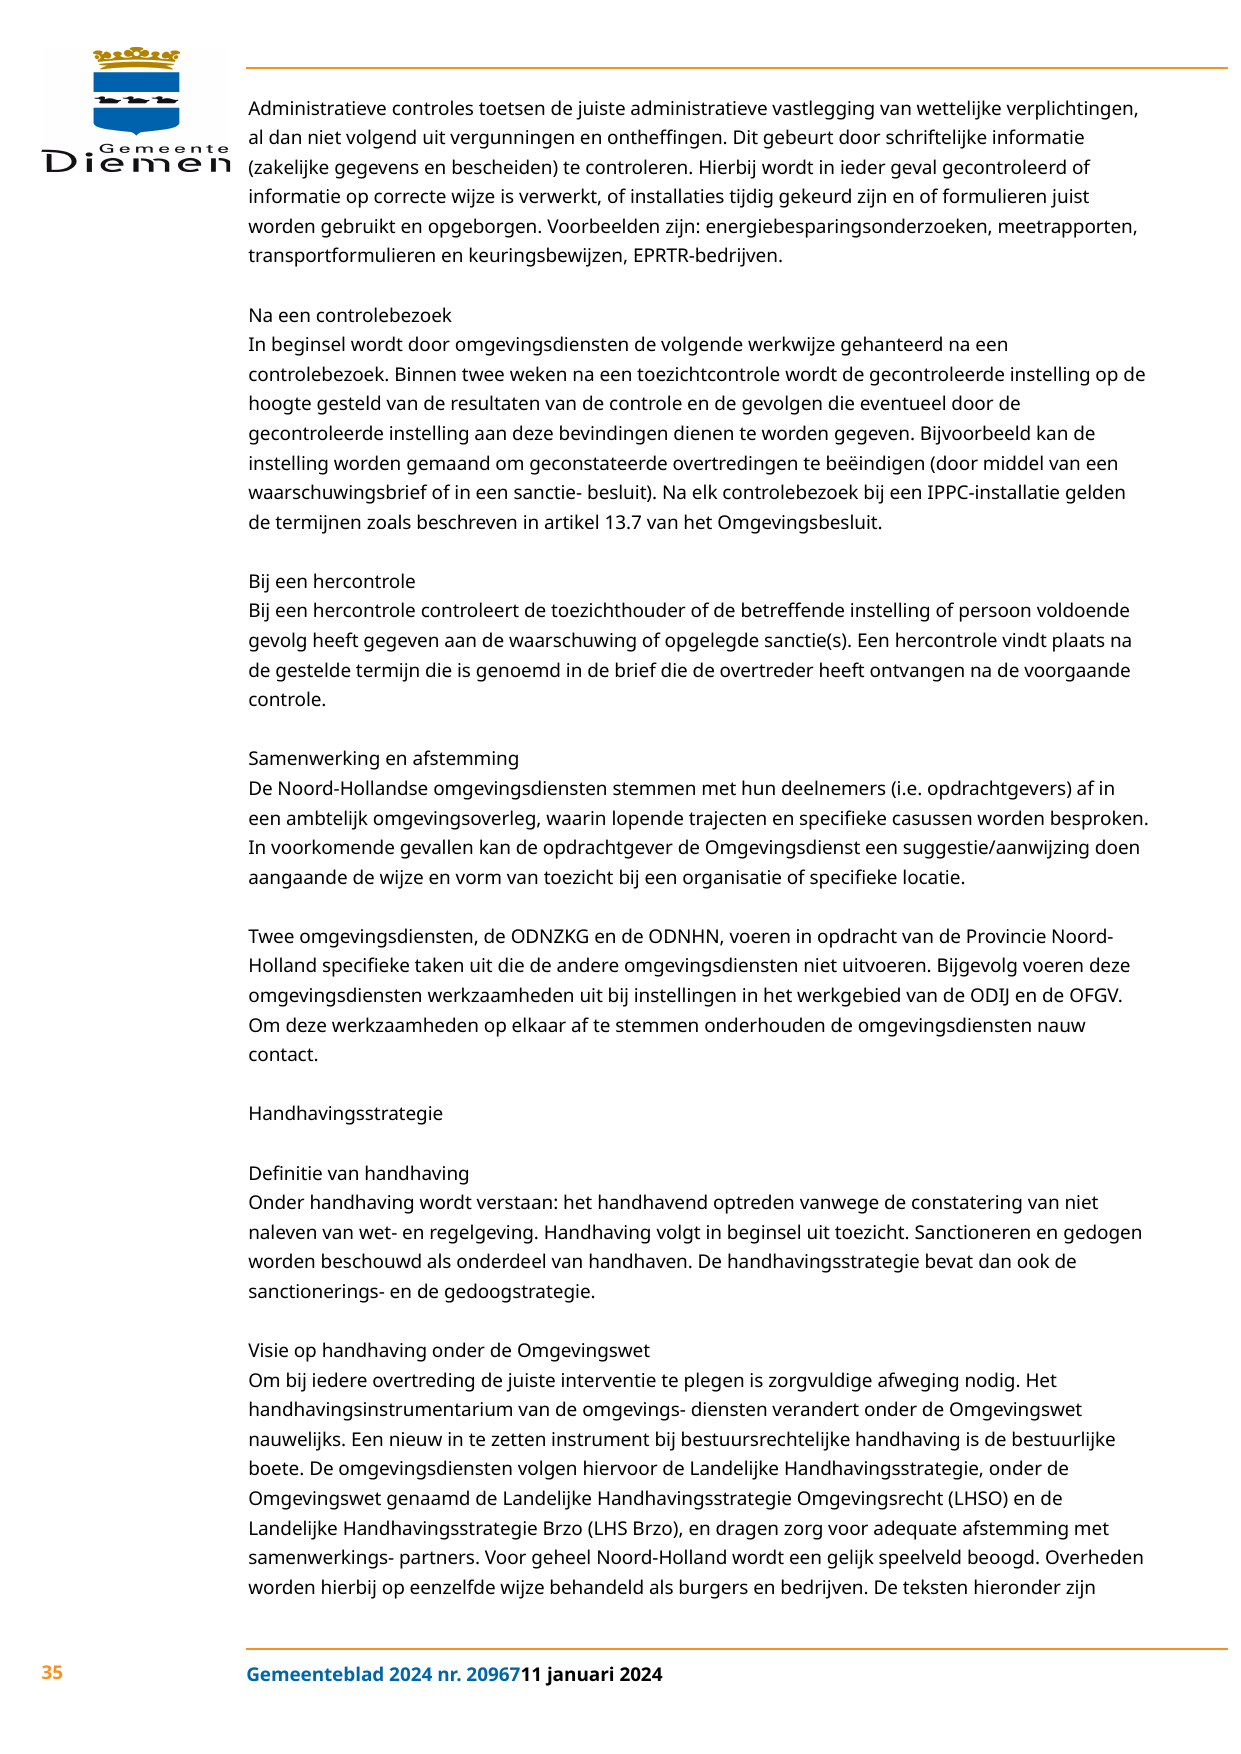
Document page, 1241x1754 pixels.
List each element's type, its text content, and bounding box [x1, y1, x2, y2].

text Handhavingsstrategie [248, 1101, 1152, 1126]
text Bij een hercontrole [248, 568, 1152, 594]
picture [41, 47, 231, 172]
text In beginsel wordt door omgevingsdiensten de volgende werkwijze gehanteerd na een controlebezoek. Binnen twee weken na een toezichtcontrole wordt de gecontroleerde instelling op de hoogte gesteld van de resultaten van de controle en de gevolgen die eventueel door de gecontroleerde instelling aan deze bevindingen dienen te worden gegeven. Bijvoorbeeld kan de instelling worden gemaand om geconstateerde overtredingen te beëindigen (door middel van een waarschuwingsbrief of in een sanctie- besluit). Na elk controlebezoek bij een IPPC-installatie gelden de termijnen zoals beschreven in artikel 13.7 van het Omgevingsbesluit. [248, 331, 1152, 535]
text Samenwerking en afstemming [248, 746, 1152, 771]
text Twee omgevingsdiensten, de ODNZKG en de ODNHN, voeren in opdracht van de Provincie Noord-Holland specifieke taken uit die de andere omgevingsdiensten niet uitvoeren. Bijgevolg voeren deze omgevingsdiensten werkzaamheden uit bij instellingen in het werkgebied van de ODIJ en de OFGV. Om deze werkzaamheden op elkaar af te stemmen onderhouden de omgevingsdiensten nauw contact. [248, 923, 1152, 1067]
text Definitie van handhaving [248, 1160, 1152, 1186]
text Administratieve controles toetsen de juiste administratieve vastlegging van wettelijke verplichtingen, al dan niet volgend uit vergunningen en ontheffingen. Dit gebeurt door schriftelijke informatie (zakelijke gegevens en bescheiden) te controleren. Hierbij wordt in ieder geval gecontroleerd of informatie op correcte wijze is verwerkt, of installaties tijdig gekeurd zijn en of formulieren juist worden gebruikt en opgeborgen. Voorbeelden zijn: energiebesparingsonderzoeken, meetrapporten, transportformulieren en keuringsbewijzen, EPRTR-bedrijven. [248, 95, 1152, 268]
text Na een controlebezoek [248, 302, 1152, 328]
text Onder handhaving wordt verstaan: het handhavend optreden vanwege de constatering van niet naleven van wet- en regelgeving. Handhaving volgt in beginsel uit toezicht. Sanctioneren en gedogen worden beschouwd als onderdeel van handhaven. De handhavingsstrategie bevat dan ook de sanctionerings- en de gedoogstrategie. [248, 1189, 1152, 1304]
text Bij een hercontrole controleert de toezichthouder of de betreffende instelling of persoon voldoende gevolg heeft gegeven aan de waarschuwing of opgelegde sanctie(s). Een hercontrole vindt plaats na de gestelde termijn die is genoemd in de brief die de overtreder heeft ontvangen na de voorgaande controle. [248, 598, 1152, 712]
text De Noord-Hollandse omgevingsdiensten stemmen met hun deelnemers (i.e. opdrachtgevers) af in een ambtelijk omgevingsoverleg, waarin lopende trajecten en specifieke casussen worden besproken. In voorkomende gevallen kan de opdrachtgever de Omgevingsdienst een suggestie/aanwijzing doen aangaande de wijze en vorm van toezicht bij een organisatie of specifieke locatie. [248, 775, 1152, 890]
text Om bij iedere overtreding de juiste interventie te plegen is zorgvuldige afweging nodig. Het handhavingsinstrumentarium van de omgevings- diensten verandert onder de Omgevingswet nauwelijks. Een nieuw in te zetten instrument bij bestuursrechtelijke handhaving is de bestuurlijke boete. De omgevingsdiensten volgen hiervoor de Landelijke Handhavingsstrategie, onder de Omgevingswet genaamd de Landelijke Handhavingsstrategie Omgevingsrecht (LHSO) en de Landelijke Handhavingsstrategie Brzo (LHS Brzo), en dragen zorg voor adequate afstemming met samenwerkings- partners. Voor geheel Noord-Holland wordt een gelijk speelveld beoogd. Overheden worden hierbij op eenzelfde wijze behandeld als burgers en bedrijven. De teksten hieronder zijn [248, 1367, 1152, 1600]
text Visie op handhaving onder de Omgevingswet [248, 1337, 1152, 1363]
